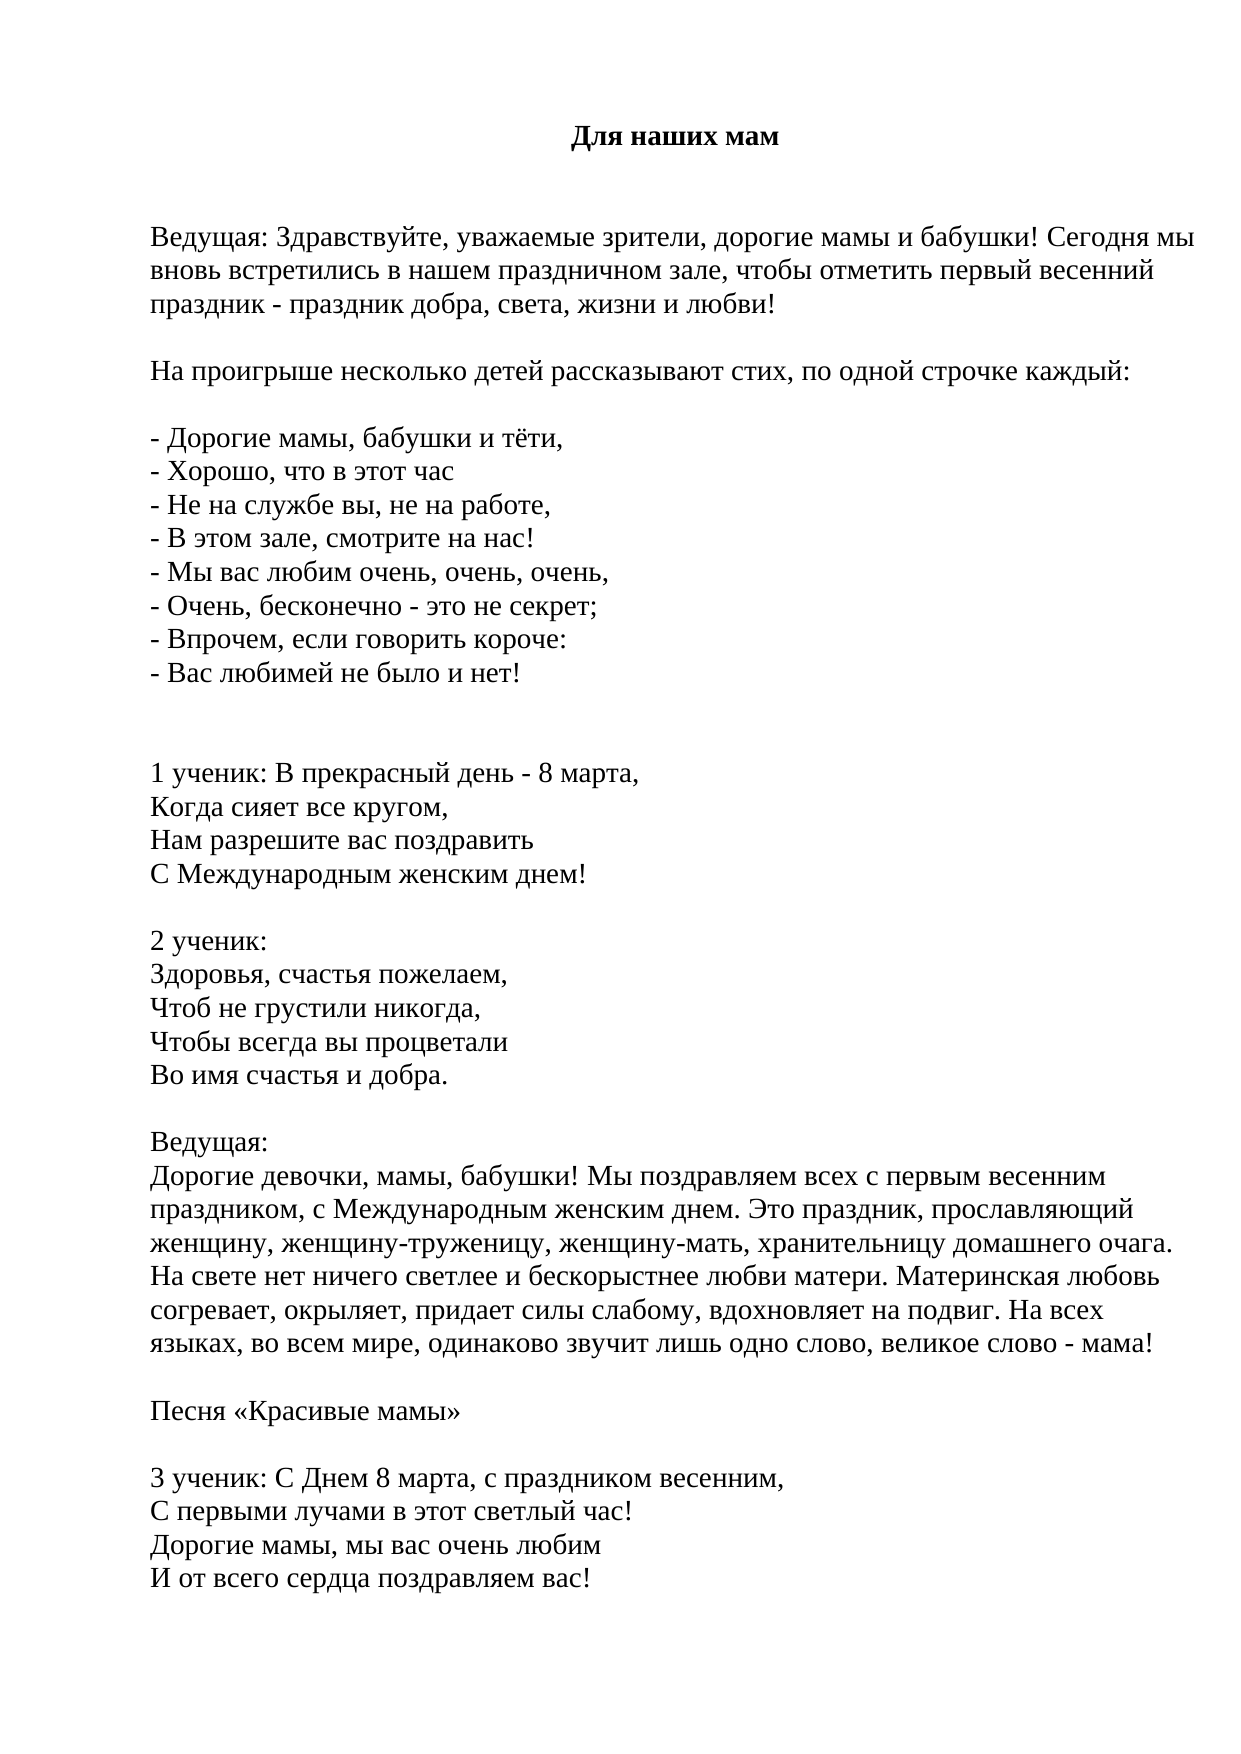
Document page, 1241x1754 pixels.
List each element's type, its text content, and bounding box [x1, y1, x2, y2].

text Дорогие мамы, мы вас очень любим [150, 1527, 1200, 1560]
text - Вас любимей не было и нет! [150, 655, 1200, 688]
text С первыми лучами в этот светлый час! [150, 1493, 1200, 1527]
text Чтобы всегда вы процветали [150, 1024, 1200, 1057]
text - Не на службе вы, не на работе, [150, 487, 1200, 521]
text Нам разрешите вас поздравить [150, 822, 1200, 856]
text - Очень, бесконечно - это не секрет; [150, 588, 1200, 621]
text Когда сияет все кругом, [150, 789, 1200, 822]
text Дорогие девочки, мамы, бабушки! Мы поздравляем всех с первым весенним праздником, с Международным женским днем. Это праздник, прославляющий женщину, женщину-труженицу, женщину-мать, хранительницу домашнего очага. На свете нет ничего светлее и бескорыстнее любви матери. Материнская любовь согревает, окрыляет, придает силы слабому, вдохновляет на подвиг. На всех языках, во всем мире, одинаково звучит лишь одно слово, великое слово - мама! [150, 1158, 1200, 1359]
text Для наших мам [150, 118, 1200, 152]
text Здоровья, счастья пожелаем, [150, 957, 1200, 990]
text На проигрыше несколько детей рассказывают стих, по одной строчке каждый: [150, 353, 1200, 386]
text Во имя счастья и добра. [150, 1057, 1200, 1091]
text Ведущая: Здравствуйте, уважаемые зрители, дорогие мамы и бабушки! Сегодня мы вновь встретились в нашем праздничном зале, чтобы отметить первый весенний праздник - праздник добра, света, жизни и любви! [150, 219, 1200, 319]
text Чтоб не грустили никогда, [150, 990, 1200, 1024]
text 2 ученик: [150, 923, 1200, 957]
text 1 ученик: В прекрасный день - 8 марта, [150, 755, 1200, 789]
text - Дорогие мамы, бабушки и тёти, [150, 420, 1200, 453]
text Песня «Красивые мамы» [150, 1393, 1200, 1426]
text 3 ученик: С Днем 8 марта, с праздником весенним, [150, 1460, 1200, 1493]
text - Мы вас любим очень, очень, очень, [150, 554, 1200, 588]
text Ведущая: [150, 1124, 1200, 1158]
text - Впрочем, если говорить короче: [150, 621, 1200, 655]
text И от всего сердца поздравляем вас! [150, 1560, 1200, 1594]
text - Хорошо, что в этот час [150, 453, 1200, 487]
text - В этом зале, смотрите на нас! [150, 521, 1200, 554]
text С Международным женским днем! [150, 856, 1200, 889]
